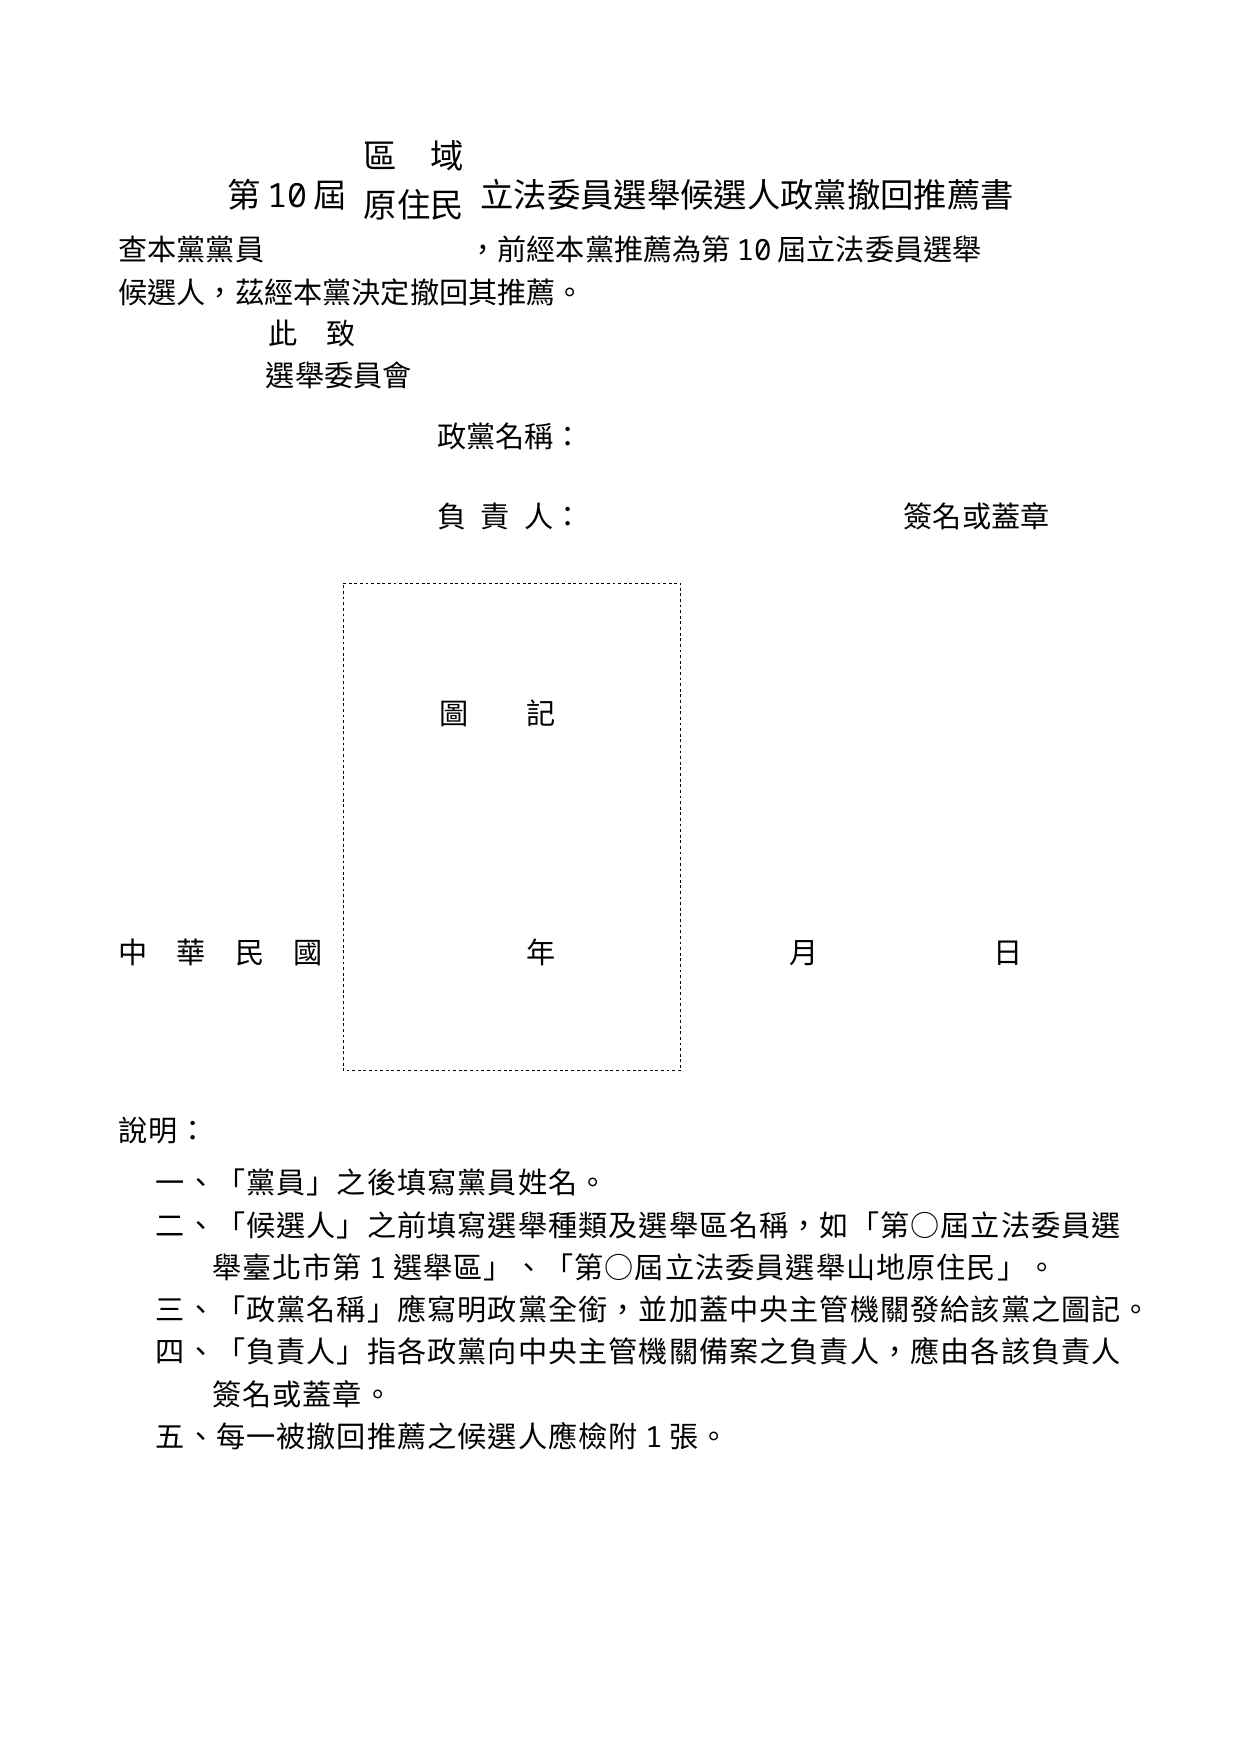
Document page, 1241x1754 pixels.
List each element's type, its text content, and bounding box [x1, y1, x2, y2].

text 五、每一被撤回推薦之候選人應檢附1張。 [156, 1414, 1122, 1456]
text 說明： [118, 1107, 1122, 1149]
text 一、「黨員」之後填寫黨員姓名。 [156, 1160, 1122, 1202]
text 第10屆 區 域原住民 立法委員選舉候選人政黨撤回推薦書 [118, 130, 1122, 227]
text 查本黨黨員 ，前經本黨推薦為第10屆立法委員選舉 [118, 227, 1122, 269]
text 政黨名稱： [437, 413, 1122, 456]
text 候選人，茲經本黨決定撤回其推薦。 [118, 269, 1122, 311]
text 三、「政黨名稱」應寫明政黨全銜，並加蓋中央主管機關發給該黨之圖記。 [156, 1287, 1122, 1329]
text 二、「候選人」之前填寫選舉種類及選舉區名稱，如「第○屆立法委員選舉臺北市第1選舉區」、「第○屆立法委員選舉山地原住民」。 [156, 1202, 1122, 1287]
text 中 華 民 國 年 月 日 [118, 929, 1122, 972]
text 此 致 [268, 311, 1122, 353]
text 負 責 人： 簽名或蓋章 [437, 493, 1122, 536]
text 四、「負責人」指各政黨向中央主管機關備案之負責人，應由各該負責人簽名或蓋章。 [156, 1329, 1122, 1414]
text 圖 記 [118, 704, 1122, 729]
text 選舉委員會 [231, 353, 1122, 395]
